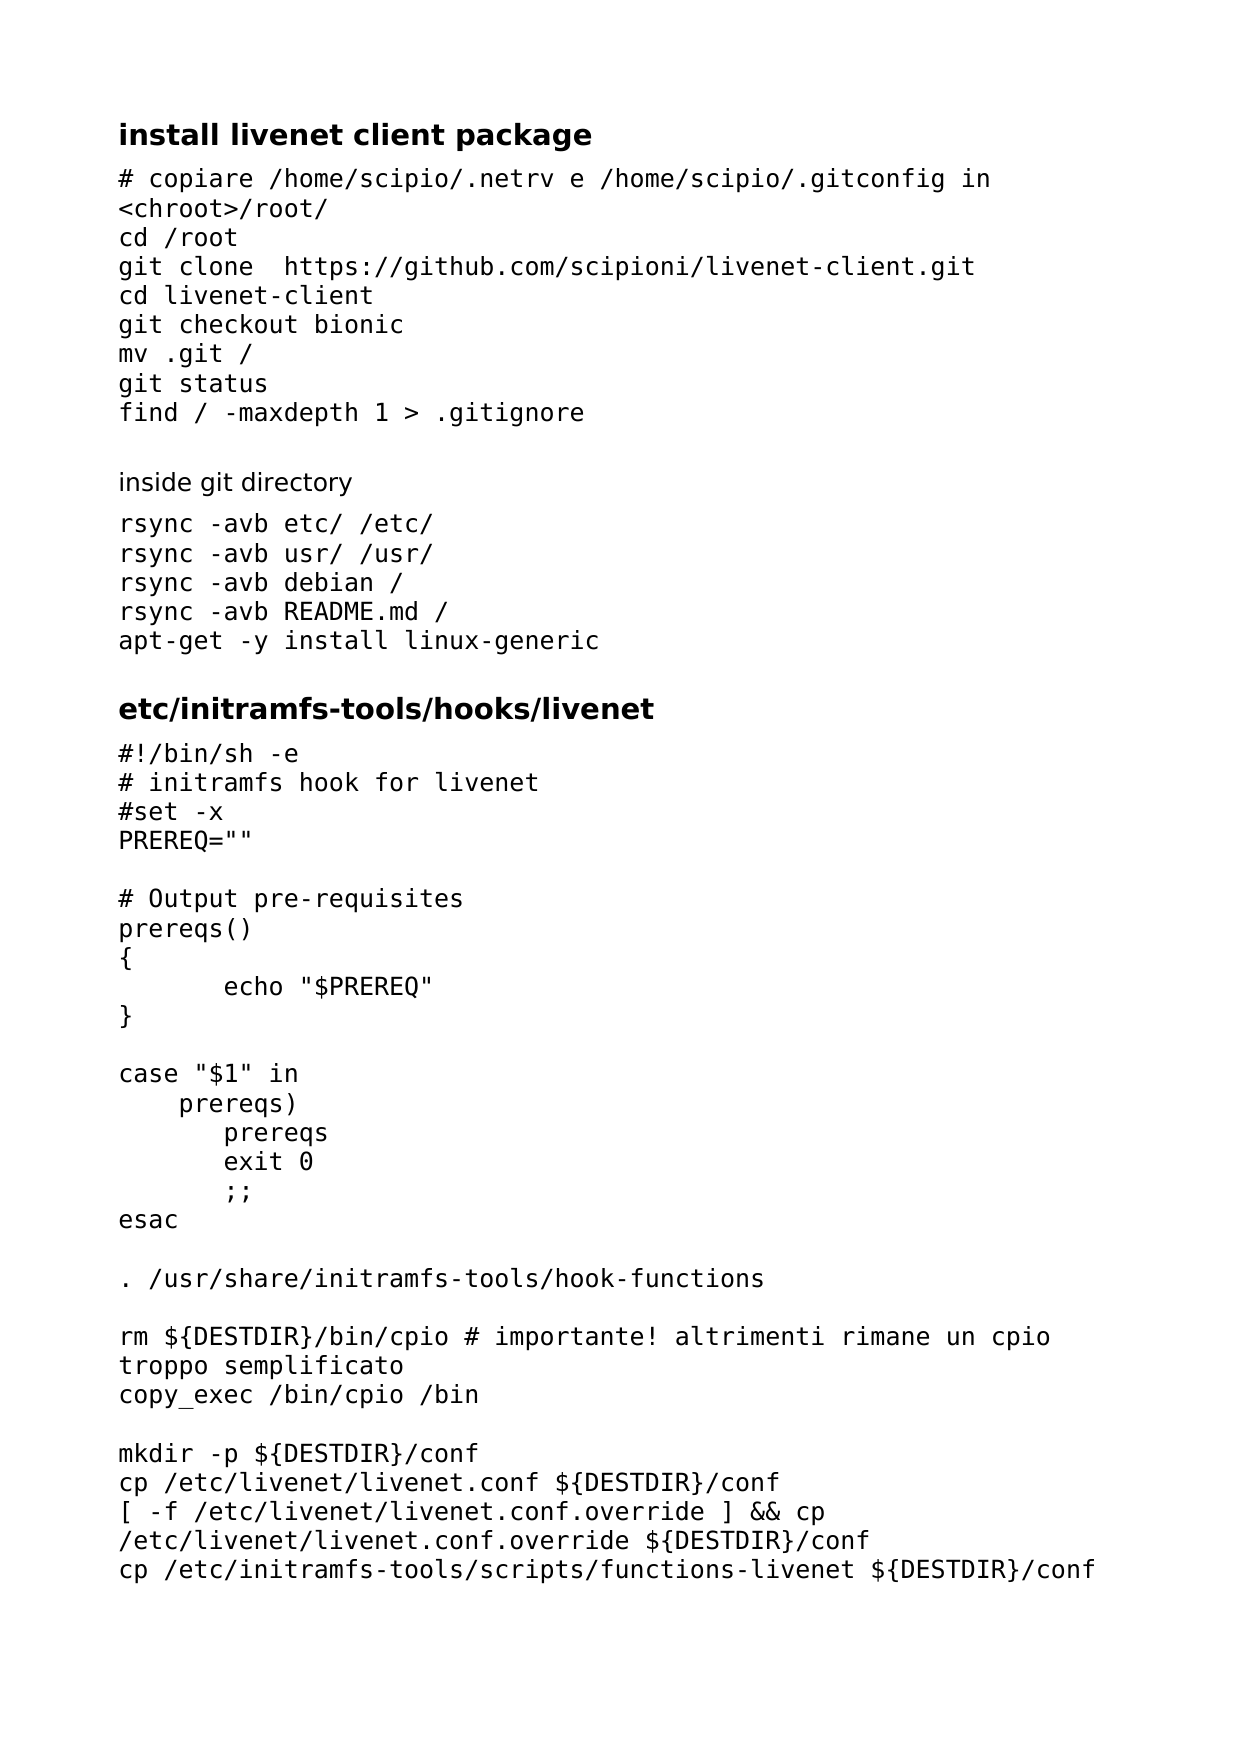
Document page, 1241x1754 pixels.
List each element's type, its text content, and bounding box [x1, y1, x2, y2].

text # copiare /home/scipio/.netrv e /home/scipio/.gitconfig in <chroot>/root/ cd /root git clone https://github.com/scipioni/livenet-client.git cd livenet-client git checkout bionic mv .git / git status find / -maxdepth 1 > .gitignore [118, 164, 1122, 456]
text rsync -avb etc/ /etc/ rsync -avb usr/ /usr/ rsync -avb debian / rsync -avb README.md / apt-get -y install linux-generic [118, 510, 1122, 656]
subtitle etc/initramfs-tools/hooks/livenet [118, 692, 1122, 726]
subtitle install livenet client package [118, 118, 1122, 152]
text inside git directory [118, 468, 1122, 497]
text #!/bin/sh -e # initramfs hook for livenet #set -x PREREQ="" # Output pre-requisites prereqs() { echo "$PREREQ" } case "$1" in prereqs) prereqs exit 0 ;; esac . /usr/share/initramfs-tools/hook-functions rm ${DESTDIR}/bin/cpio # importante! altrimenti rimane un cpio troppo semplificato copy_exec /bin/cpio /bin mkdir -p ${DESTDIR}/conf cp /etc/livenet/livenet.conf ${DESTDIR}/conf [ -f /etc/livenet/livenet.conf.override ] && cp /etc/livenet/livenet.conf.override ${DESTDIR}/conf cp /etc/initramfs-tools/scripts/functions-livenet ${DESTDIR}/conf [118, 739, 1122, 1614]
